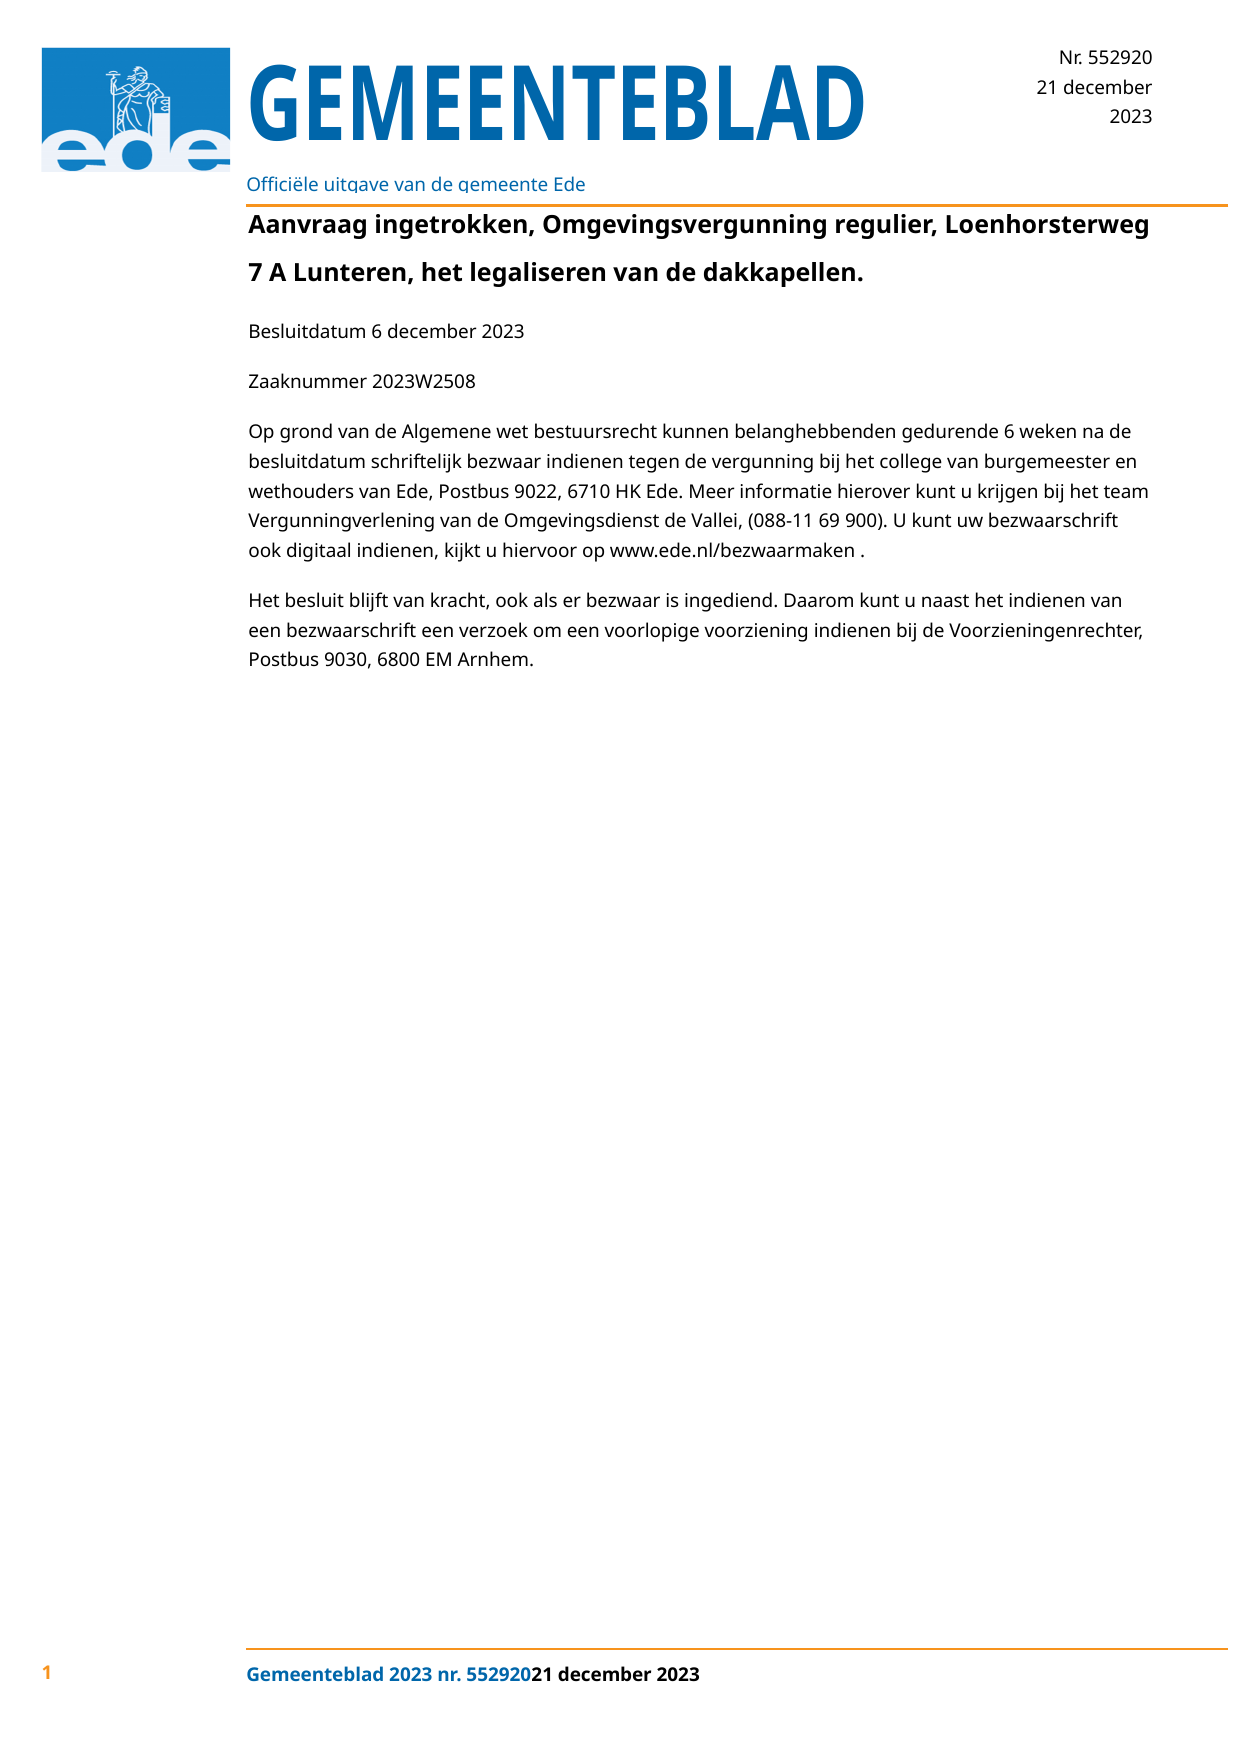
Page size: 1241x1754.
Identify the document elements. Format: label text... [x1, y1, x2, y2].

text Het besluit blijft van kracht, ook als er bezwaar is ingediend. Daarom kunt u naast het indienen van een bezwaarschrift een verzoek om een voorlopige voorziening indienen bij de Voorzieningenrechter, Postbus 9030, 6800 EM Arnhem. [248, 587, 1152, 672]
text Aanvraag ingetrokken, Omgevingsvergunning regulier, Loenhorsterweg 7 A Lunteren, het legaliseren van de dakkapellen. [248, 207, 1152, 288]
text Zaaknummer 2023W2508 [248, 368, 1152, 394]
text Besluitdatum 6 december 2023 [248, 318, 1152, 344]
text Op grond van de Algemene wet bestuursrecht kunnen belanghebbenden gedurende 6 weken na de besluitdatum schriftelijk bezwaar indienen tegen de vergunning bij het college van burgemeester en wethouders van Ede, Postbus 9022, 6710 HK Ede. Meer informatie hierover kunt u krijgen bij het team Vergunningverlening van de Omgevingsdienst de Vallei, (088-11 69 900). U kunt uw bezwaarschrift ook digitaal indienen, kijkt u hiervoor op www.ede.nl/bezwaarmaken . [248, 419, 1152, 563]
picture [41, 47, 231, 172]
